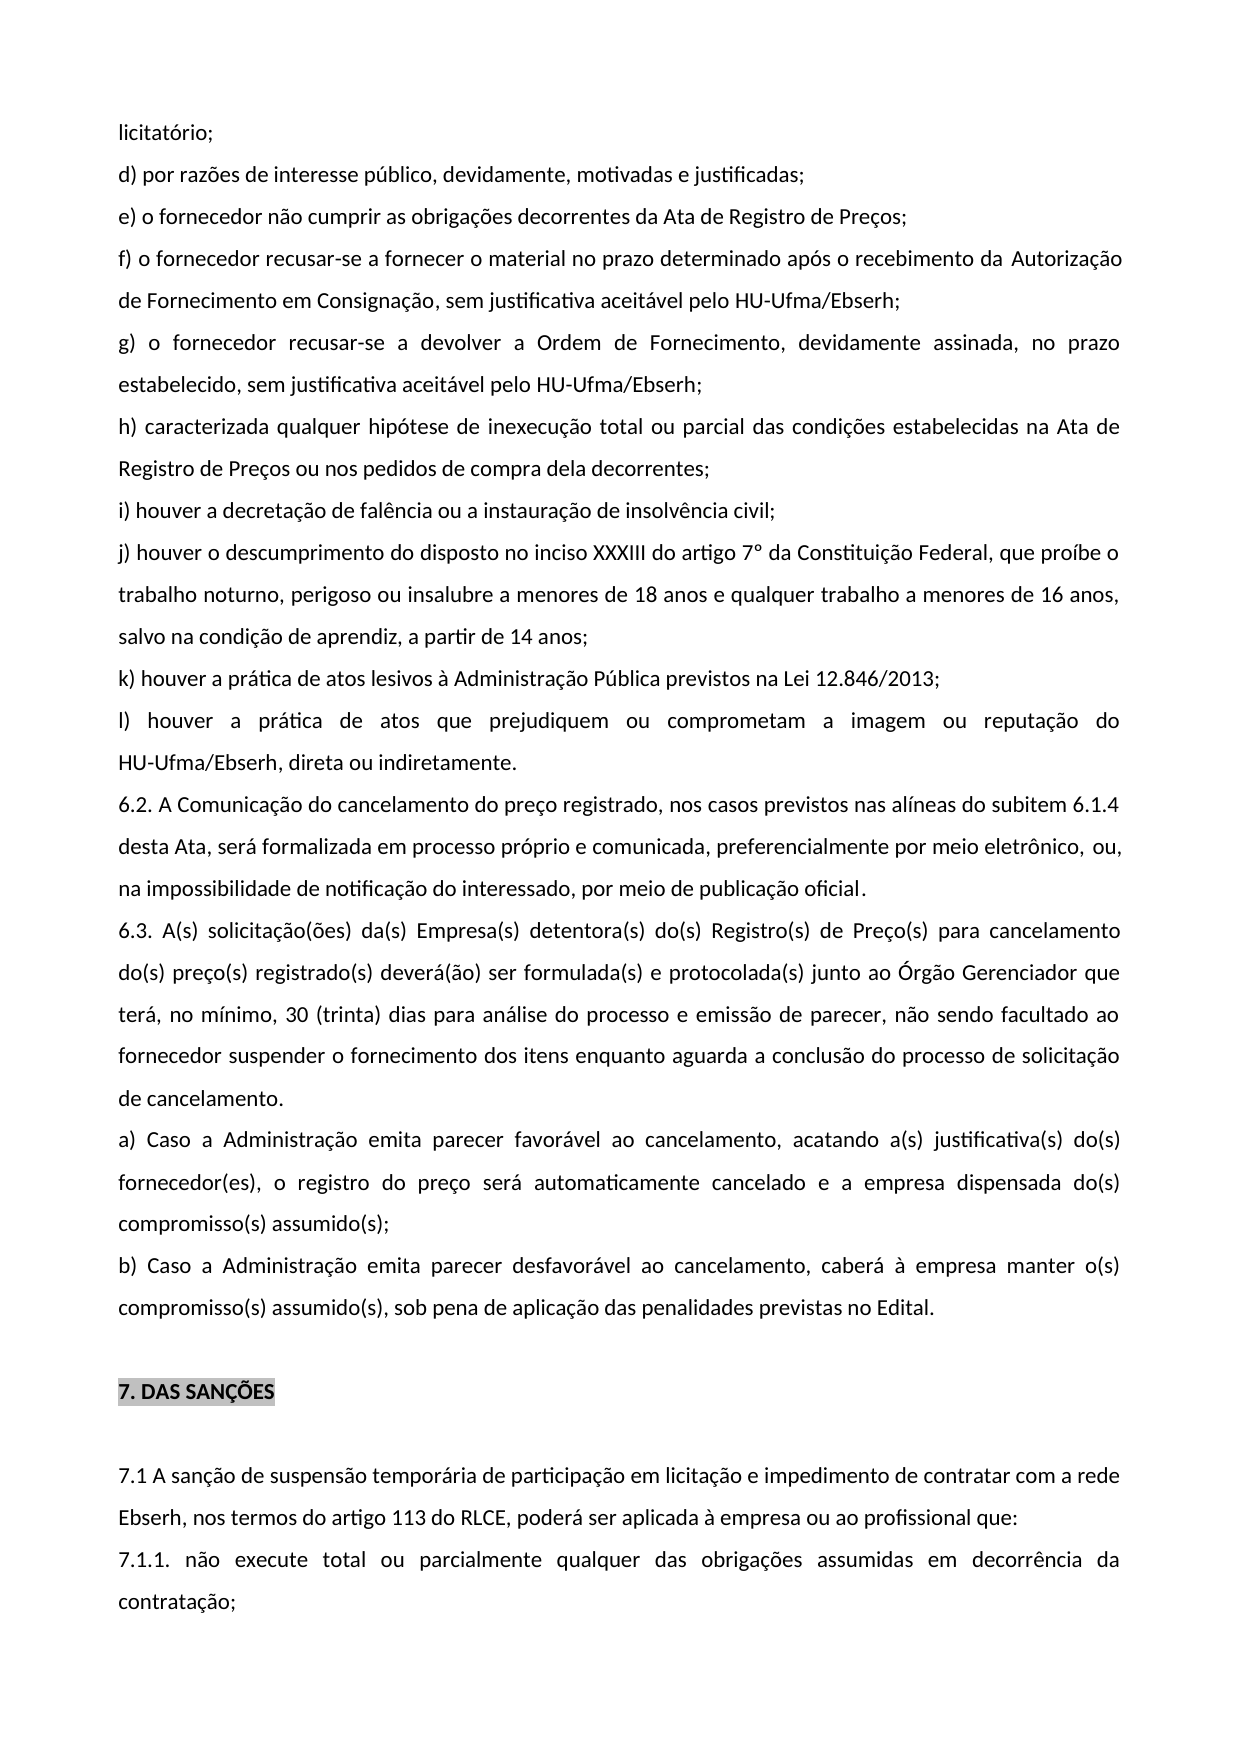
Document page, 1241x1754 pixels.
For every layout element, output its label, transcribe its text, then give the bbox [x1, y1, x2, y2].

text licitatório; [118, 118, 1122, 146]
text 6.3. A(s) solicitação(ões) da(s) Empresa(s) detentora(s) do(s) Registro(s) de Preço(s) para cancelamento do(s) preço(s) registrado(s) deverá(ão) ser formulada(s) e protocolada(s) junto ao Órgão Gerenciador que terá, no mínimo, 30 (trinta) dias para análise do processo e emissão de parecer, não sendo facultado ao fornecedor suspender o fornecimento dos itens enquanto aguarda a conclusão do processo de solicitação de cancelamento. [118, 916, 1122, 1112]
text d) por razões de interesse público, devidamente, motivadas e justificadas; [118, 160, 1122, 188]
text a) Caso a Administração emita parecer favorável ao cancelamento, acatando a(s) justificativa(s) do(s) fornecedor(es), o registro do preço será automaticamente cancelado e a empresa dispensada do(s) compromisso(s) assumido(s); [118, 1126, 1122, 1238]
text j) houver o descumprimento do disposto no inciso XXXIII do artigo 7º da Constituição Federal, que proíbe o trabalho noturno, perigoso ou insalubre a menores de 18 anos e qualquer trabalho a menores de 16 anos, salvo na condição de aprendiz, a partir de 14 anos; [118, 538, 1122, 650]
text i) houver a decretação de falência ou a instauração de insolvência civil; [118, 496, 1122, 524]
text g) o fornecedor recusar-se a devolver a Ordem de Fornecimento, devidamente assinada, no prazo estabelecido, sem justificativa aceitável pelo HU-Ufma/Ebserh; [118, 328, 1122, 398]
text e) o fornecedor não cumprir as obrigações decorrentes da Ata de Registro de Preços; [118, 202, 1122, 230]
text 7.1.1. não execute total ou parcialmente qualquer das obrigações assumidas em decorrência da contratação; [118, 1545, 1122, 1615]
text 7.1 A sanção de suspensão temporária de participação em licitação e impedimento de contratar com a rede Ebserh, nos termos do artigo 113 do RLCE, poderá ser aplicada à empresa ou ao profissional que: [118, 1461, 1122, 1531]
text 6.2. A Comunicação do cancelamento do preço registrado, nos casos previstos nas alíneas do subitem 6.1.4 desta Ata, será formalizada em processo próprio e comunicada, preferencialmente por meio eletrônico, ou, na impossibilidade de notificação do interessado, por meio de publicação oficial. [118, 790, 1122, 902]
text k) houver a prática de atos lesivos à Administração Pública previstos na Lei 12.846/2013; [118, 664, 1122, 692]
text 7. DAS SANÇÕES [118, 1377, 1122, 1406]
text f) o fornecedor recusar-se a fornecer o material no prazo determinado após o recebimento da Autorização de Fornecimento em Consignação, sem justificativa aceitável pelo HU-Ufma/Ebserh; [118, 244, 1122, 314]
text l) houver a prática de atos que prejudiquem ou comprometam a imagem ou reputação do HU-Ufma/Ebserh, direta ou indiretamente. [118, 706, 1122, 776]
text h) caracterizada qualquer hipótese de inexecução total ou parcial das condições estabelecidas na Ata de Registro de Preços ou nos pedidos de compra dela decorrentes; [118, 412, 1122, 482]
text b) Caso a Administração emita parecer desfavorável ao cancelamento, caberá à empresa manter o(s) compromisso(s) assumido(s), sob pena de aplicação das penalidades previstas no Edital. [118, 1252, 1122, 1322]
